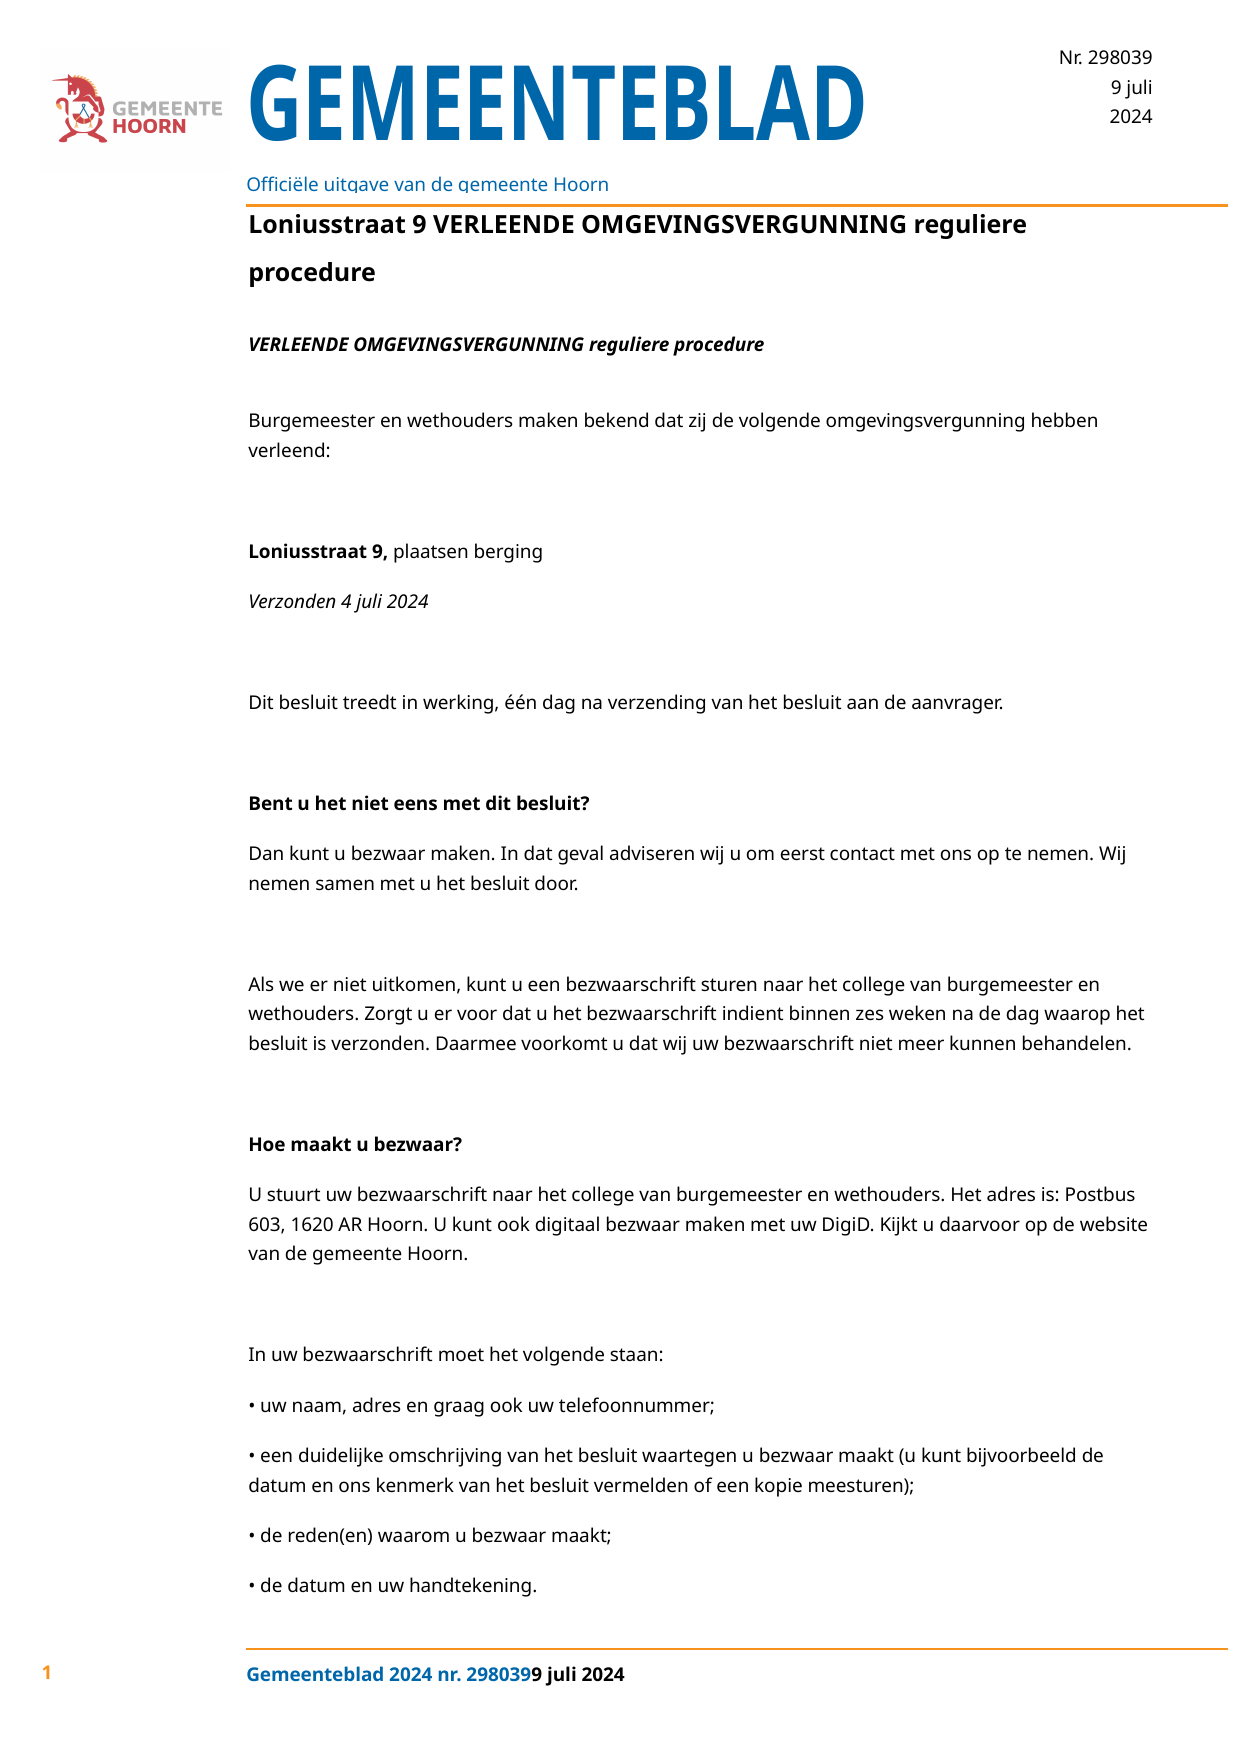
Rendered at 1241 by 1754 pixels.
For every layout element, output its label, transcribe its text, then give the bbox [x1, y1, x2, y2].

text Als we er niet uitkomen, kunt u een bezwaarschrift sturen naar het college van burgemeester en wethouders. Zorgt u er voor dat u het bezwaarschrift indient binnen zes weken na de dag waarop het besluit is verzonden. Daarmee voorkomt u dat wij uw bezwaarschrift niet meer kunnen behandelen. [248, 971, 1152, 1056]
text Dit besluit treedt in werking, één dag na verzending van het besluit aan de aanvrager. [248, 689, 1152, 715]
text • de datum en uw handtekening. [248, 1573, 1152, 1598]
text Bent u het niet eens met dit besluit? [248, 790, 1152, 816]
text • een duidelijke omschrijving van het besluit waartegen u bezwaar maakt (u kunt bijvoorbeeld de datum en ons kenmerk van het besluit vermelden of een kopie meesturen); [248, 1442, 1152, 1497]
text VERLEENDE OMGEVINGSVERGUNNING reguliere procedure [248, 331, 1152, 357]
text Verzonden 4 juli 2024 [248, 588, 1152, 614]
text Burgemeester en wethouders maken bekend dat zij de volgende omgevingsvergunning hebben verleend: [248, 408, 1152, 463]
text Dan kunt u bezwaar maken. In dat geval adviseren wij u om eerst contact met ons op te nemen. Wij nemen samen met u het besluit door. [248, 841, 1152, 896]
text Loniusstraat 9 VERLEENDE OMGEVINGSVERGUNNING reguliere procedure [248, 207, 1152, 288]
text U stuurt uw bezwaarschrift naar het college van burgemeester en wethouders. Het adres is: Postbus 603, 1620 AR Hoorn. U kunt ook digitaal bezwaar maken met uw DigiD. Kijkt u daarvoor op de website van de gemeente Hoorn. [248, 1181, 1152, 1266]
text • de reden(en) waarom u bezwaar maakt; [248, 1522, 1152, 1548]
text Loniusstraat 9, plaatsen berging [248, 538, 1152, 564]
text In uw bezwaarschrift moet het volgende staan: [248, 1341, 1152, 1367]
picture [41, 47, 231, 172]
text Hoe maakt u bezwaar? [248, 1131, 1152, 1157]
text • uw naam, adres en graag ook uw telefoonnummer; [248, 1392, 1152, 1417]
